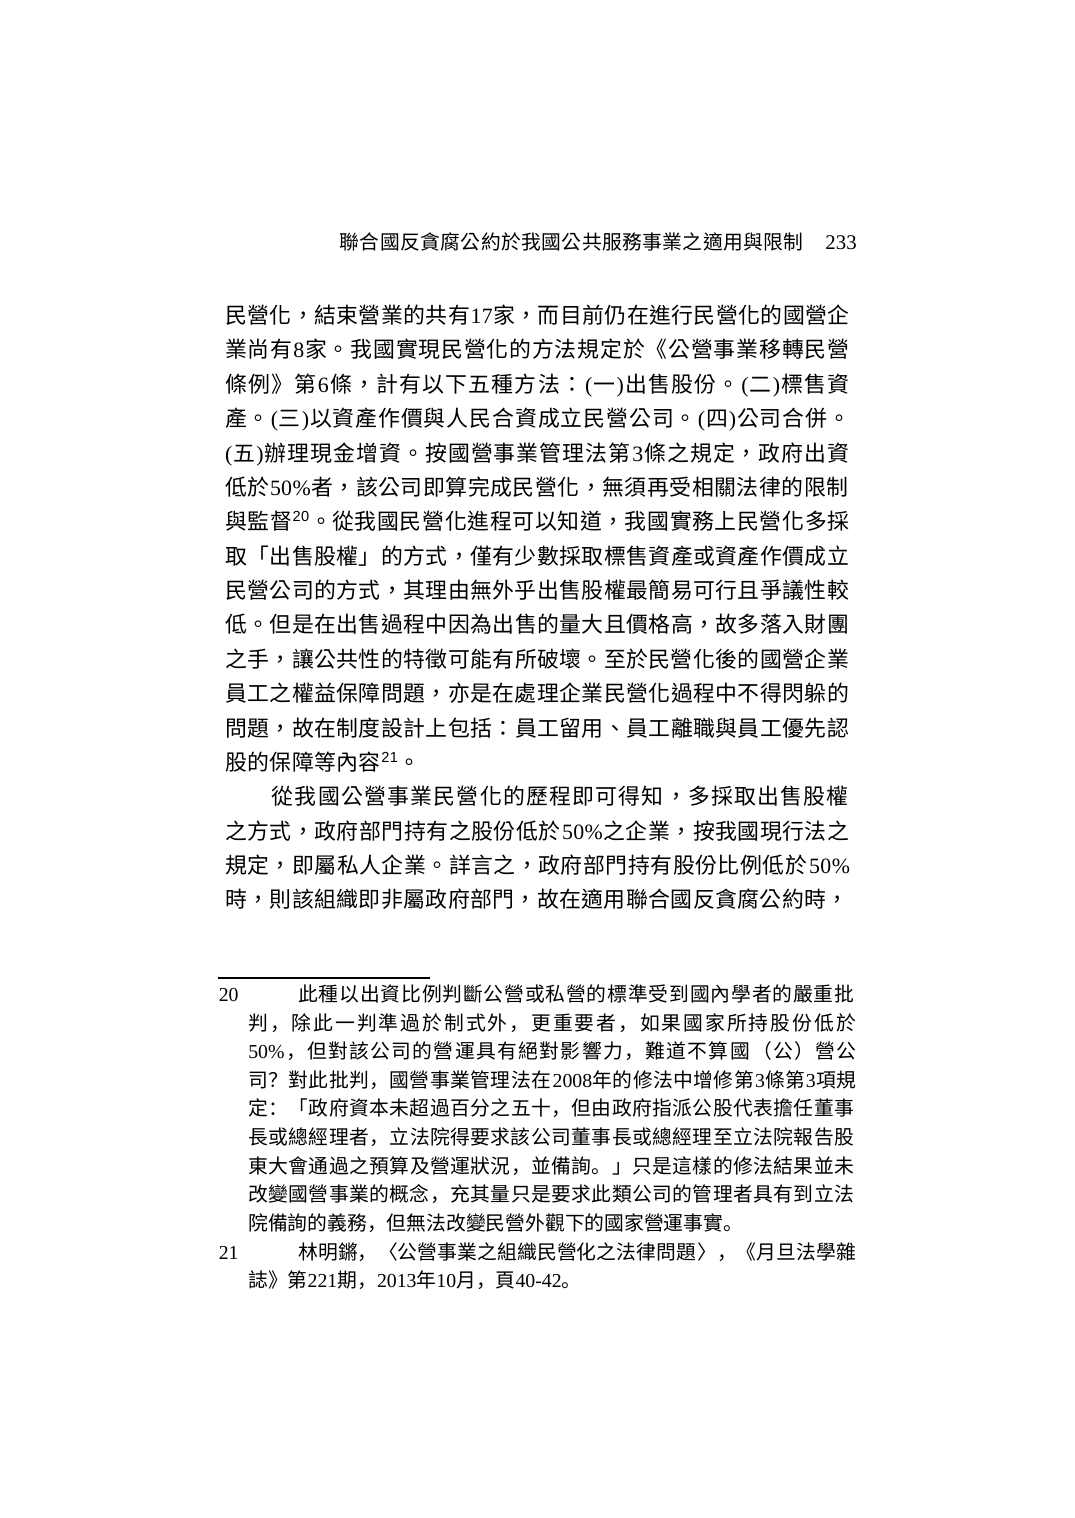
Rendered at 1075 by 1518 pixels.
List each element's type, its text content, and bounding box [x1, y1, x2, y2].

text 從我國公營事業民營化的歷程即可得知，多採取出售股權之方式，政府部門持有之股份低於50%之企業，按我國現行法之規定，即屬私人企業。詳言之，政府部門持有股份比例低於50%時，則該組織即非屬政府部門，故在適用聯合國反貪腐公約時， [225, 777, 850, 914]
text 此種以出資比例判斷公營或私營的標準受到國內學者的嚴重批判，除此一判準過於制式外，更重要者，如果國家所持股份低於50%，但對該公司的營運具有絕對影響力，難道不算國（公）營公司？對此批判，國營事業管理法在2008年的修法中增修第3條第3項規定：「政府資本未超過百分之五十，但由政府指派公股代表擔任董事長或總經理者，立法院得要求該公司董事長或總經理至立法院報告股東大會通過之預算及營運狀況，並備詢。」只是這樣的修法結果並未改變國營事業的概念，充其量只是要求此類公司的管理者具有到立法院備詢的義務，但無法改變民營外觀下的國家營運事實。 [218, 978, 856, 1236]
text 林明鏘，〈公營事業之組織民營化之法律問題〉，《月旦法學雜誌》第221期，2013年10月，頁40-42。 [218, 1236, 856, 1293]
text 民營化，結束營業的共有17家，而目前仍在進行民營化的國營企業尚有8家。我國實現民營化的方法規定於《公營事業移轉民營條例》第6條，計有以下五種方法：(一)出售股份。(二)標售資產。(三)以資產作價與人民合資成立民營公司。(四)公司合併。(五)辦理現金增資。按國營事業管理法第3條之規定，政府出資低於50%者，該公司即算完成民營化，無須再受相關法律的限制與監督。從我國民營化進程可以知道，我國實務上民營化多採取「出售股權」的方式，僅有少數採取標售資產或資產作價成立民營公司的方式，其理由無外乎出售股權最簡易可行且爭議性較低。但是在出售過程中因為出售的量大且價格高，故多落入財團之手，讓公共性的特徵可能有所破壞。至於民營化後的國營企業員工之權益保障問題，亦是在處理企業民營化過程中不得閃躲的問題，故在制度設計上包括：員工留用、員工離職與員工優先認股的保障等內容。 [225, 295, 850, 777]
